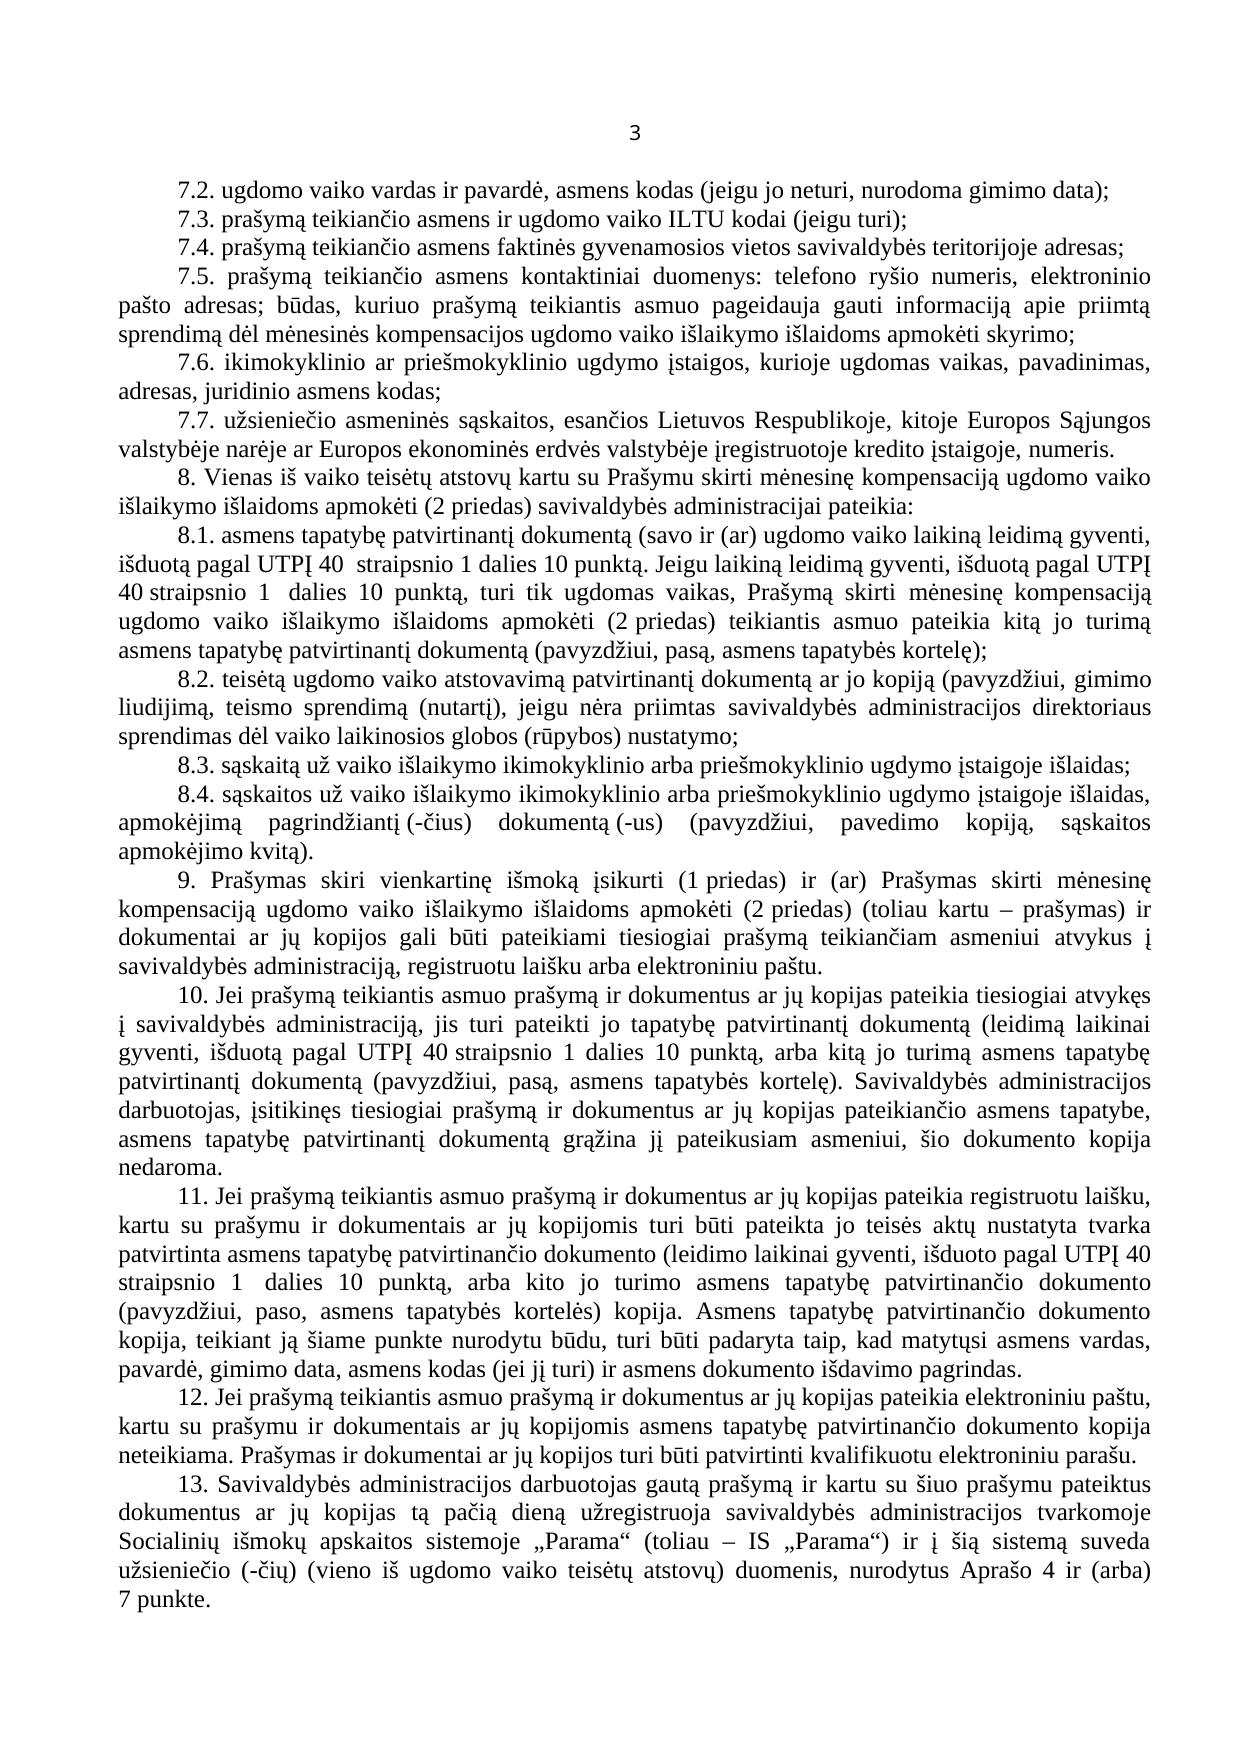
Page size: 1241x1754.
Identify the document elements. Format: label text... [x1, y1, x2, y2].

text 8.3. sąskaitą už vaiko išlaikymo ikimokyklinio arba priešmokyklinio ugdymo įstaigoje išlaidas; [118, 750, 1152, 779]
text 13. Savivaldybės administracijos darbuotojas gautą prašymą ir kartu su šiuo prašymu pateiktus dokumentus ar jų kopijas tą pačią dieną užregistruoja savivaldybės administracijos tvarkomoje Socialinių išmokų apskaitos sistemoje „Parama“ (toliau – IS „Parama“) ir į šią sistemą suveda užsieniečio (-čių) (vieno iš ugdomo vaiko teisėtų atstovų) duomenis, nurodytus Aprašo 4 ir (arba) 7 punkte. [118, 1469, 1152, 1612]
text 8.2. teisėtą ugdomo vaiko atstovavimą patvirtinantį dokumentą ar jo kopiją (pavyzdžiui, gimimo liudijimą, teismo sprendimą (nutartį), jeigu nėra priimtas savivaldybės administracijos direktoriaus sprendimas dėl vaiko laikinosios globos (rūpybos) nustatymo; [118, 664, 1152, 750]
text 8.4. sąskaitos už vaiko išlaikymo ikimokyklinio arba priešmokyklinio ugdymo įstaigoje išlaidas, apmokėjimą pagrindžiantį (-čius) dokumentą (-us) (pavyzdžiui, pavedimo kopiją, sąskaitos apmokėjimo kvitą). [118, 779, 1152, 865]
text 7.4. prašymą teikiančio asmens faktinės gyvenamosios vietos savivaldybės teritorijoje adresas; [118, 232, 1152, 261]
text 8.1. asmens tapatybę patvirtinantį dokumentą (savo ir (ar) ugdomo vaiko laikiną leidimą gyventi, išduotą pagal UTPĮ 40 straipsnio 1 dalies 10 punktą. Jeigu laikiną leidimą gyventi, išduotą pagal UTPĮ 40 straipsnio 1 dalies 10 punktą, turi tik ugdomas vaikas, Prašymą skirti mėnesinę kompensaciją ugdomo vaiko išlaikymo išlaidoms apmokėti (2 priedas) teikiantis asmuo pateikia kitą jo turimą asmens tapatybę patvirtinantį dokumentą (pavyzdžiui, pasą, asmens tapatybės kortelę); [118, 520, 1152, 664]
text 11. Jei prašymą teikiantis asmuo prašymą ir dokumentus ar jų kopijas pateikia registruotu laišku, kartu su prašymu ir dokumentais ar jų kopijomis turi būti pateikta jo teisės aktų nustatyta tvarka patvirtinta asmens tapatybę patvirtinančio dokumento (leidimo laikinai gyventi, išduoto pagal UTPĮ 40 straipsnio 1 dalies 10 punktą, arba kito jo turimo asmens tapatybę patvirtinančio dokumento (pavyzdžiui, paso, asmens tapatybės kortelės) kopija. Asmens tapatybę patvirtinančio dokumento kopija, teikiant ją šiame punkte nurodytu būdu, turi būti padaryta taip, kad matytųsi asmens vardas, pavardė, gimimo data, asmens kodas (jei jį turi) ir asmens dokumento išdavimo pagrindas. [118, 1181, 1152, 1382]
text 9. Prašymas skiri vienkartinę išmoką įsikurti (1 priedas) ir (ar) Prašymas skirti mėnesinę kompensaciją ugdomo vaiko išlaikymo išlaidoms apmokėti (2 priedas) (toliau kartu – prašymas) ir dokumentai ar jų kopijos gali būti pateikiami tiesiogiai prašymą teikiančiam asmeniui atvykus į savivaldybės administraciją, registruotu laišku arba elektroniniu paštu. [118, 865, 1152, 980]
text 7.3. prašymą teikiančio asmens ir ugdomo vaiko ILTU kodai (jeigu turi); [118, 204, 1152, 232]
text 7.5. prašymą teikiančio asmens kontaktiniai duomenys: telefono ryšio numeris, elektroninio pašto adresas; būdas, kuriuo prašymą teikiantis asmuo pageidauja gauti informaciją apie priimtą sprendimą dėl mėnesinės kompensacijos ugdomo vaiko išlaikymo išlaidoms apmokėti skyrimo; [118, 261, 1152, 347]
text 7.6. ikimokyklinio ar priešmokyklinio ugdymo įstaigos, kurioje ugdomas vaikas, pavadinimas, adresas, juridinio asmens kodas; [118, 347, 1152, 405]
text 7.2. ugdomo vaiko vardas ir pavardė, asmens kodas (jeigu jo neturi, nurodoma gimimo data); [118, 175, 1152, 204]
text 10. Jei prašymą teikiantis asmuo prašymą ir dokumentus ar jų kopijas pateikia tiesiogiai atvykęs į savivaldybės administraciją, jis turi pateikti jo tapatybę patvirtinantį dokumentą (leidimą laikinai gyventi, išduotą pagal UTPĮ 40 straipsnio 1 dalies 10 punktą, arba kitą jo turimą asmens tapatybę patvirtinantį dokumentą (pavyzdžiui, pasą, asmens tapatybės kortelę). Savivaldybės administracijos darbuotojas, įsitikinęs tiesiogiai prašymą ir dokumentus ar jų kopijas pateikiančio asmens tapatybe, asmens tapatybę patvirtinantį dokumentą grąžina jį pateikusiam asmeniui, šio dokumento kopija nedaroma. [118, 980, 1152, 1181]
text 12. Jei prašymą teikiantis asmuo prašymą ir dokumentus ar jų kopijas pateikia elektroniniu paštu, kartu su prašymu ir dokumentais ar jų kopijomis asmens tapatybę patvirtinančio dokumento kopija neteikiama. Prašymas ir dokumentai ar jų kopijos turi būti patvirtinti kvalifikuotu elektroniniu parašu. [118, 1382, 1152, 1469]
text 8. Vienas iš vaiko teisėtų atstovų kartu su Prašymu skirti mėnesinę kompensaciją ugdomo vaiko išlaikymo išlaidoms apmokėti (2 priedas) savivaldybės administracijai pateikia: [118, 462, 1152, 520]
text 7.7. užsieniečio asmeninės sąskaitos, esančios Lietuvos Respublikoje, kitoje Europos Sąjungos valstybėje narėje ar Europos ekonominės erdvės valstybėje įregistruotoje kredito įstaigoje, numeris. [118, 405, 1152, 462]
